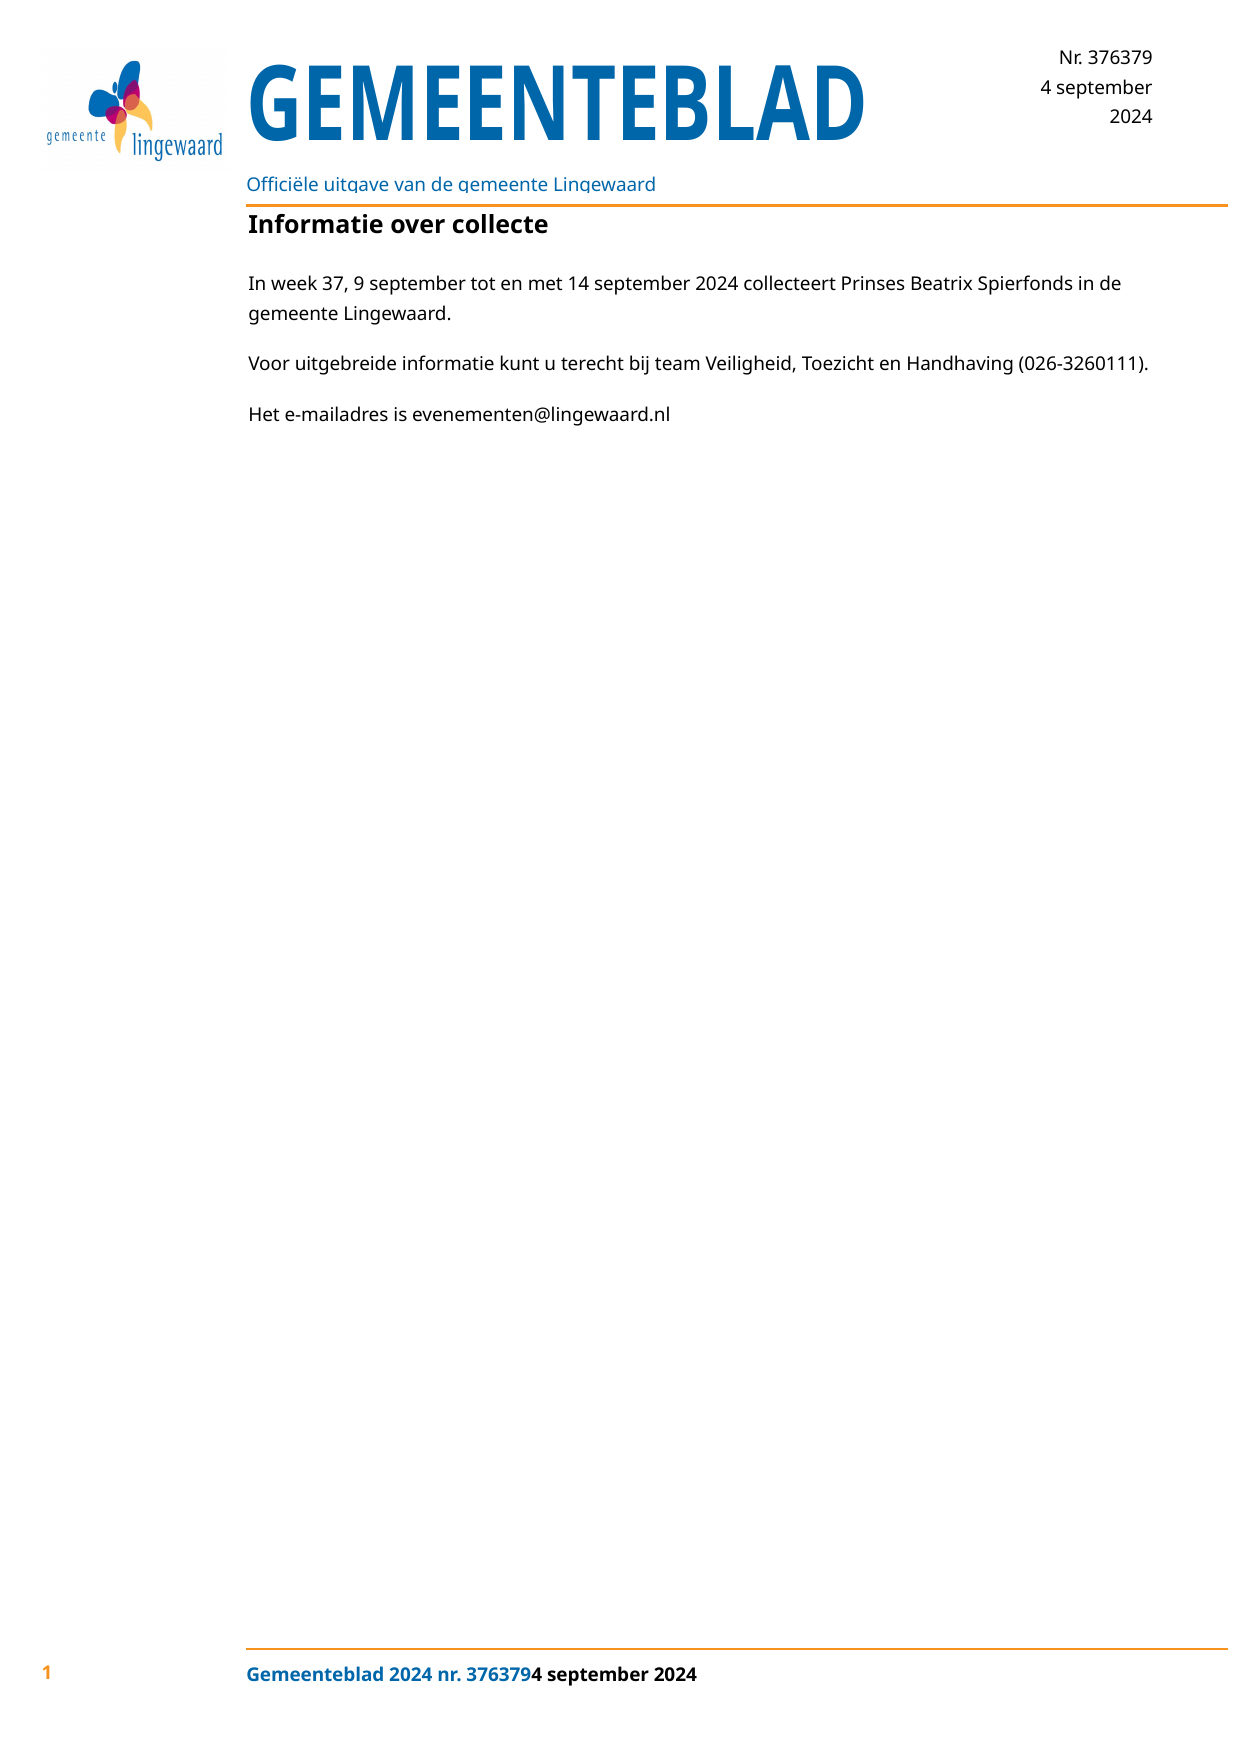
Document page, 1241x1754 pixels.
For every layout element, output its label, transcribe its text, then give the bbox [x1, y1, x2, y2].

text Het e-mailadres is evenementen@lingewaard.nl [248, 401, 1152, 426]
text Informatie over collecte [248, 207, 1152, 241]
text In week 37, 9 september tot en met 14 september 2024 collecteert Prinses Beatrix Spierfonds in de gemeente Lingewaard. [248, 270, 1152, 326]
picture [41, 47, 231, 172]
text Voor uitgebreide informatie kunt u terecht bij team Veiligheid, Toezicht en Handhaving (026-3260111). [248, 350, 1152, 376]
